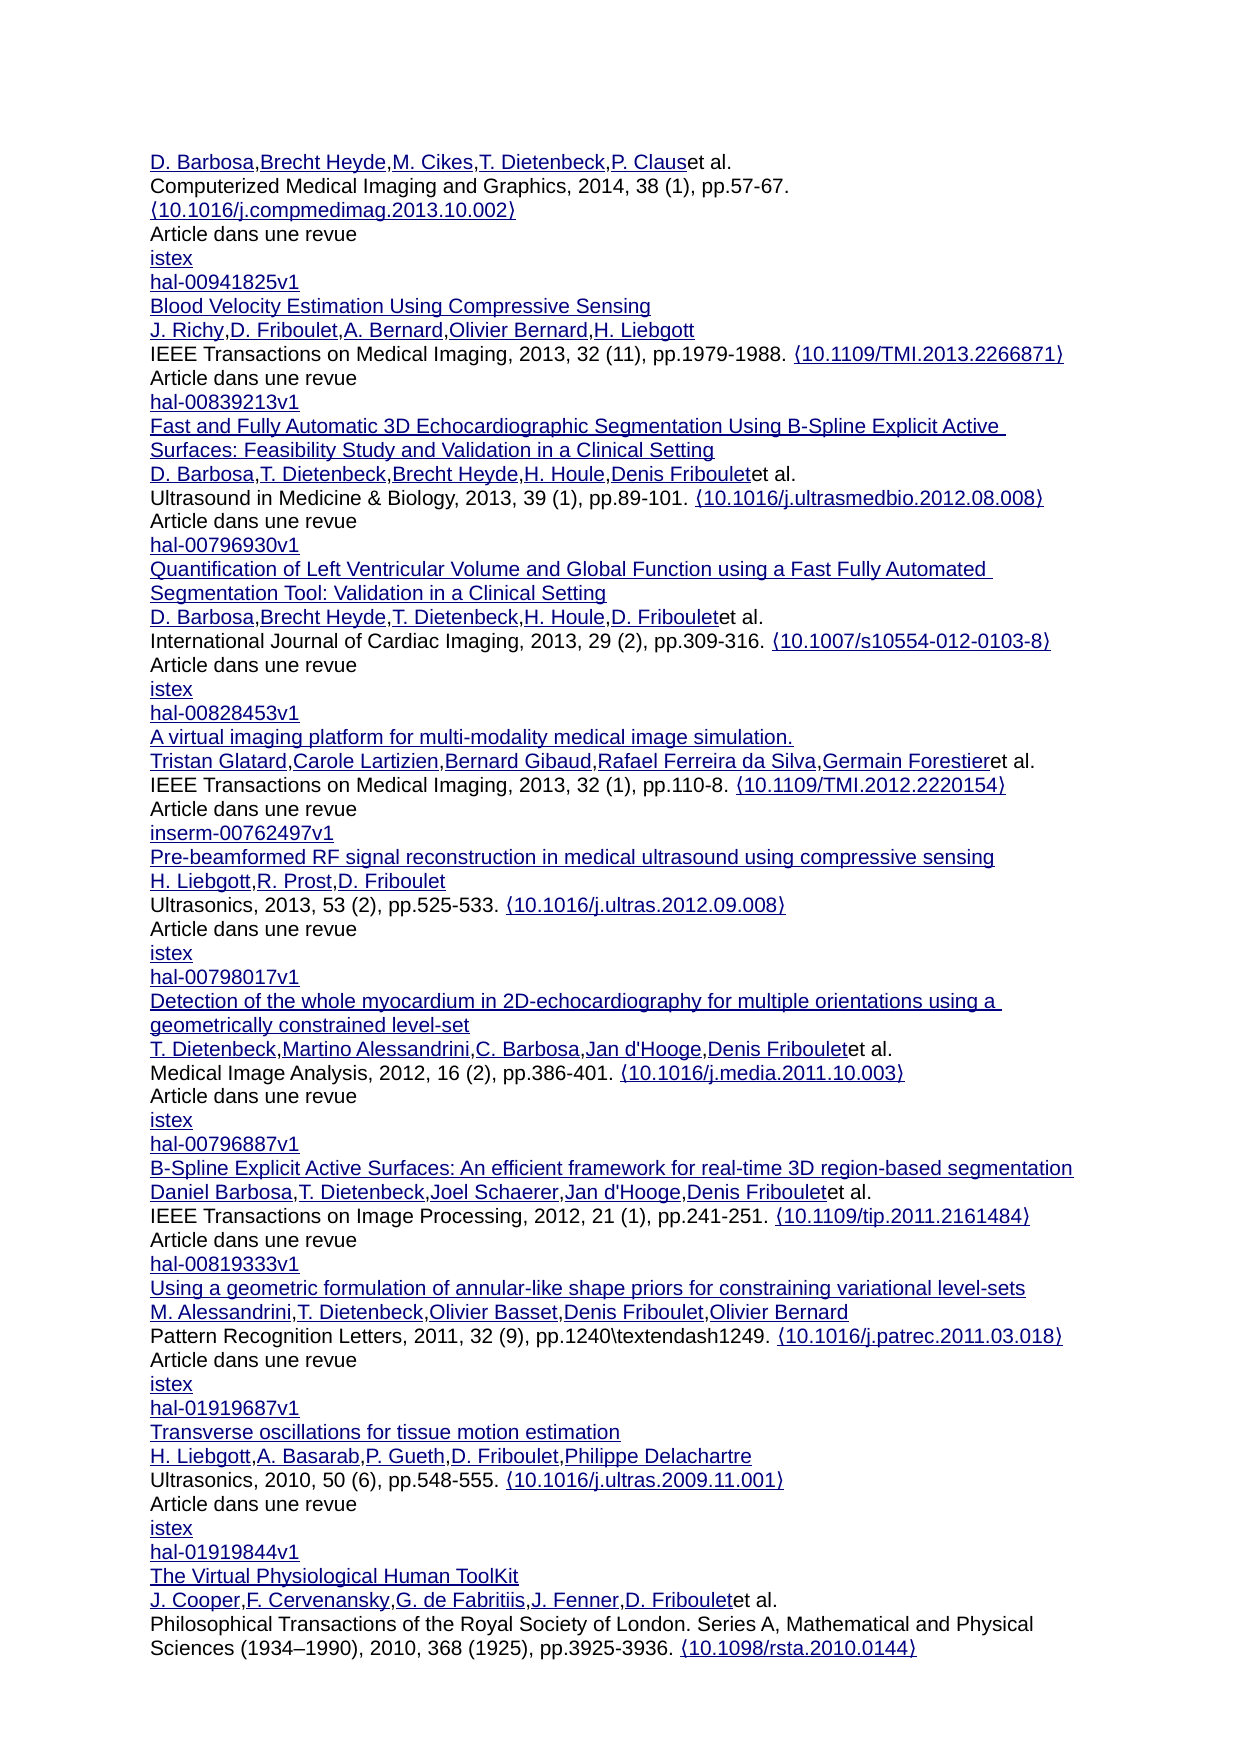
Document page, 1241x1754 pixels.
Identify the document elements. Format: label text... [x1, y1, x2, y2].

table_cell Using a geometric formulation of annular-like shape priors for constraining variational level-sets M. Alessandrini,T. Dietenbeck,Olivier Basset,Denis Friboulet,Olivier Bernard Pattern Recognition Letters, 2011, 32 (9), pp.1240\textendash1249. ⟨10.1016/j.patrec.2011.03.018⟩ Article dans une revue istex hal-01919687v1 [150, 1276, 1090, 1420]
table_cell B-Spline Explicit Active Surfaces: An efficient framework for real-time 3D region-based segmentation Daniel Barbosa,T. Dietenbeck,Joel Schaerer,Jan d'Hooge,Denis Fribouletet al. IEEE Transactions on Image Processing, 2012, 21 (1), pp.241-251. ⟨10.1109/tip.2011.2161484⟩ Article dans une revue hal-00819333v1 [150, 1156, 1090, 1276]
table_cell Pre-beamformed RF signal reconstruction in medical ultrasound using compressive sensing H. Liebgott,R. Prost,D. Friboulet Ultrasonics, 2013, 53 (2), pp.525-533. ⟨10.1016/j.ultras.2012.09.008⟩ Article dans une revue istex hal-00798017v1 [150, 845, 1090, 988]
table_cell Quantification of Left Ventricular Volume and Global Function using a Fast Fully Automated Segmentation Tool: Validation in a Clinical Setting D. Barbosa,Brecht Heyde,T. Dietenbeck,H. Houle,D. Fribouletet al. International Journal of Cardiac Imaging, 2013, 29 (2), pp.309-316. ⟨10.1007/s10554-012-0103-8⟩ Article dans une revue istex hal-00828453v1 [150, 557, 1090, 725]
table_cell A virtual imaging platform for multi-modality medical image simulation. Tristan Glatard,Carole Lartizien,Bernard Gibaud,Rafael Ferreira da Silva,Germain Forestieret al. IEEE Transactions on Medical Imaging, 2013, 32 (1), pp.110-8. ⟨10.1109/TMI.2012.2220154⟩ Article dans une revue inserm-00762497v1 [150, 725, 1090, 845]
table_cell Blood Velocity Estimation Using Compressive Sensing J. Richy,D. Friboulet,A. Bernard,Olivier Bernard,H. Liebgott IEEE Transactions on Medical Imaging, 2013, 32 (11), pp.1979-1988. ⟨10.1109/TMI.2013.2266871⟩ Article dans une revue hal-00839213v1 [150, 294, 1090, 413]
table_cell The Virtual Physiological Human ToolKit J. Cooper,F. Cervenansky,G. de Fabritiis,J. Fenner,D. Fribouletet al. Philosophical Transactions of the Royal Society of London. Series A, Mathematical and Physical Sciences (1934–1990), 2010, 368 (1925), pp.3925-3936. ⟨10.1098/rsta.2010.0144⟩ [150, 1564, 1090, 1659]
table_cell Fast and Fully Automatic 3D Echocardiographic Segmentation Using B-Spline Explicit Active Surfaces: Feasibility Study and Validation in a Clinical Setting D. Barbosa,T. Dietenbeck,Brecht Heyde,H. Houle,Denis Fribouletet al. Ultrasound in Medicine & Biology, 2013, 39 (1), pp.89-101. ⟨10.1016/j.ultrasmedbio.2012.08.008⟩ Article dans une revue hal-00796930v1 [150, 414, 1090, 557]
table_cell D. Barbosa,Brecht Heyde,M. Cikes,T. Dietenbeck,P. Clauset al. Computerized Medical Imaging and Graphics, 2014, 38 (1), pp.57-67. ⟨10.1016/j.compmedimag.2013.10.002⟩ Article dans une revue istex hal-00941825v1 [150, 150, 1090, 294]
table_cell Transverse oscillations for tissue motion estimation H. Liebgott,A. Basarab,P. Gueth,D. Friboulet,Philippe Delachartre Ultrasonics, 2010, 50 (6), pp.548-555. ⟨10.1016/j.ultras.2009.11.001⟩ Article dans une revue istex hal-01919844v1 [150, 1420, 1090, 1563]
table_cell Detection of the whole myocardium in 2D-echocardiography for multiple orientations using a geometrically constrained level-set T. Dietenbeck,Martino Alessandrini,C. Barbosa,Jan d'Hooge,Denis Fribouletet al. Medical Image Analysis, 2012, 16 (2), pp.386-401. ⟨10.1016/j.media.2011.10.003⟩ Article dans une revue istex hal-00796887v1 [150, 989, 1090, 1156]
